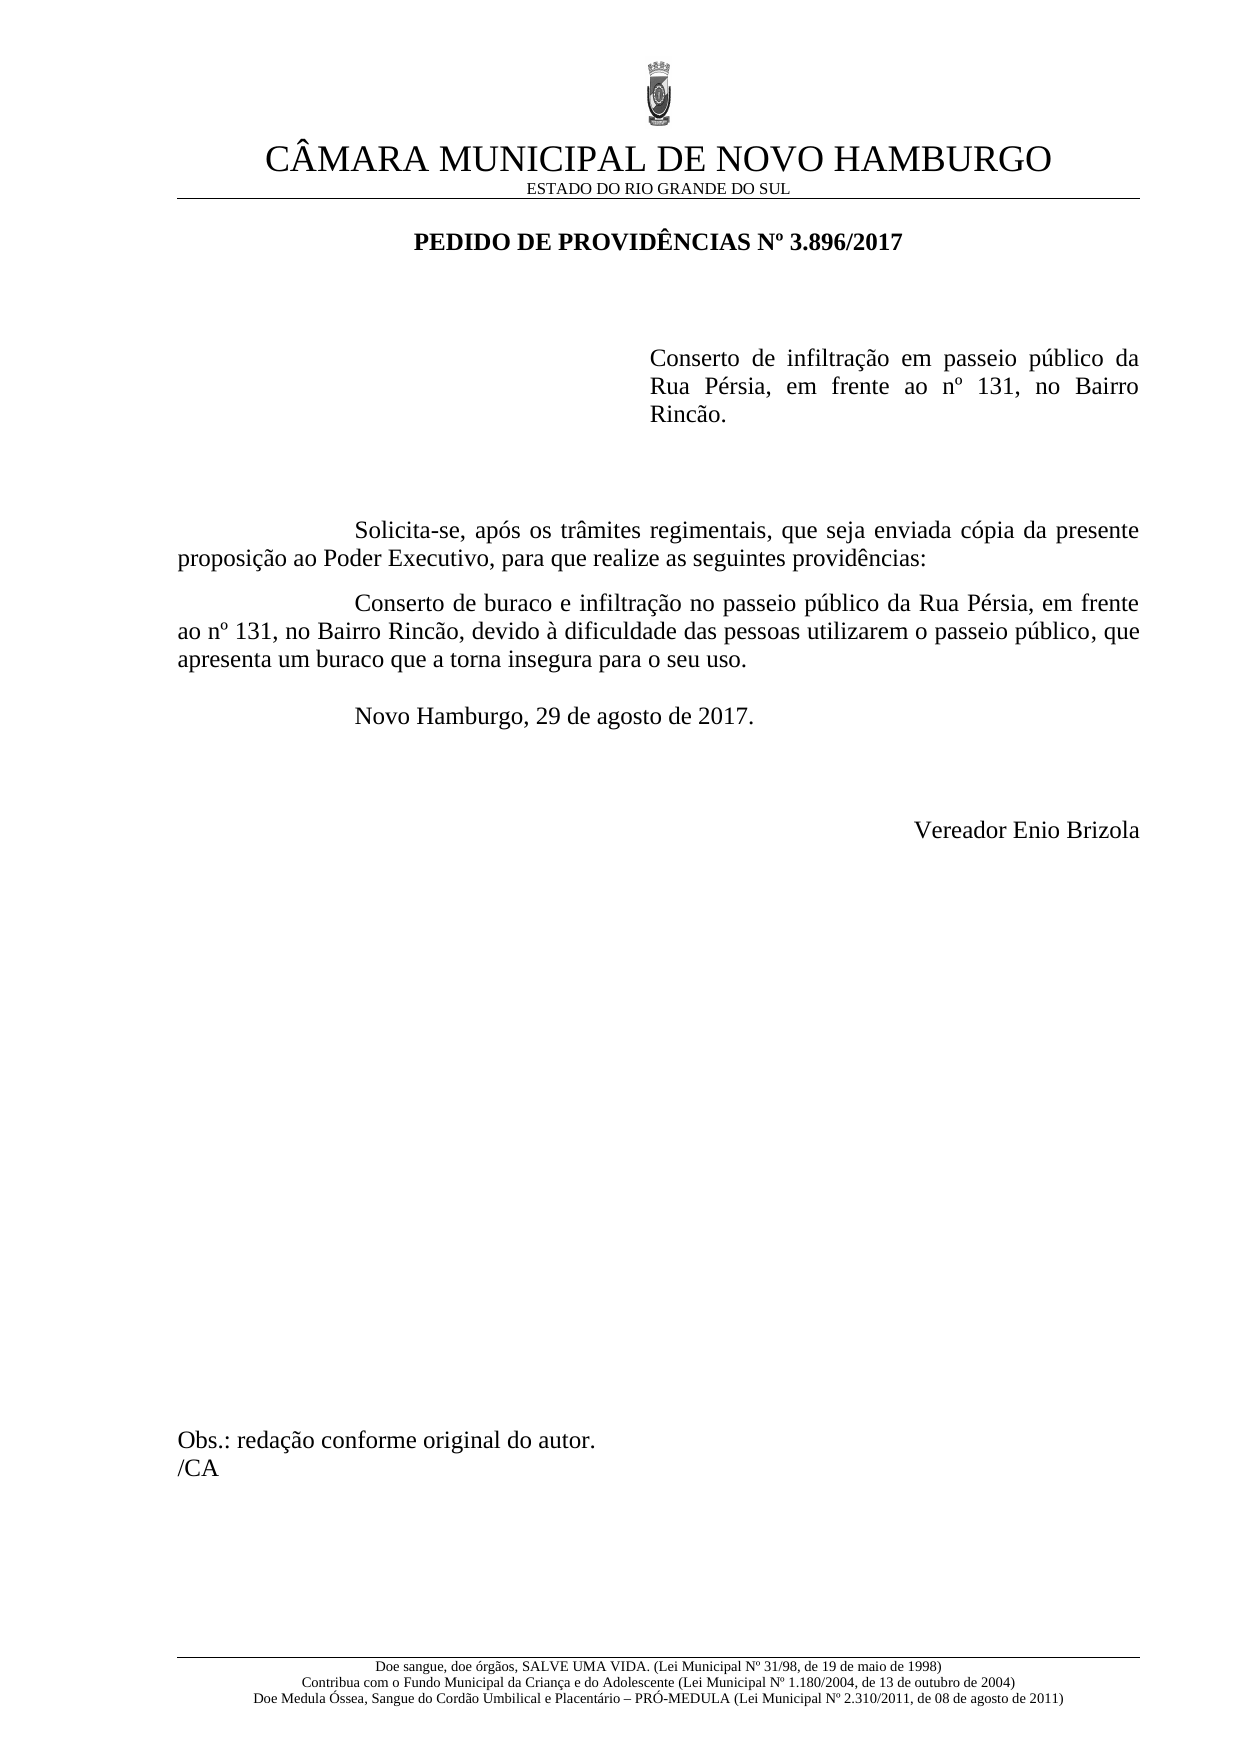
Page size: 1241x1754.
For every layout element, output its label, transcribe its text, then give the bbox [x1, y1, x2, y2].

text Conserto de infiltração em passeio público da Rua Pérsia, em frente ao nº 131, no Bairro Rincão. [649, 344, 1140, 428]
text /CA [177, 1454, 1140, 1481]
text Novo Hamburgo, 29 de agosto de 2017. [177, 702, 1140, 730]
text Conserto de buraco e infiltração no passeio público da Rua Pérsia, em frente ao nº 131, no Bairro Rincão, devido à dificuldade das pessoas utilizarem o passeio público, que apresenta um buraco que a torna insegura para o seu uso. [177, 589, 1140, 672]
text Vereador Enio Brizola [177, 816, 1140, 844]
text Solicita-se, após os trâmites regimentais, que seja enviada cópia da presente proposição ao Poder Executivo, para que realize as seguintes providências: [177, 516, 1140, 572]
text PEDIDO DE PROVIDÊNCIAS Nº 3.896/2017 [177, 228, 1140, 256]
text Obs.: redação conforme original do autor. [177, 1426, 1140, 1454]
